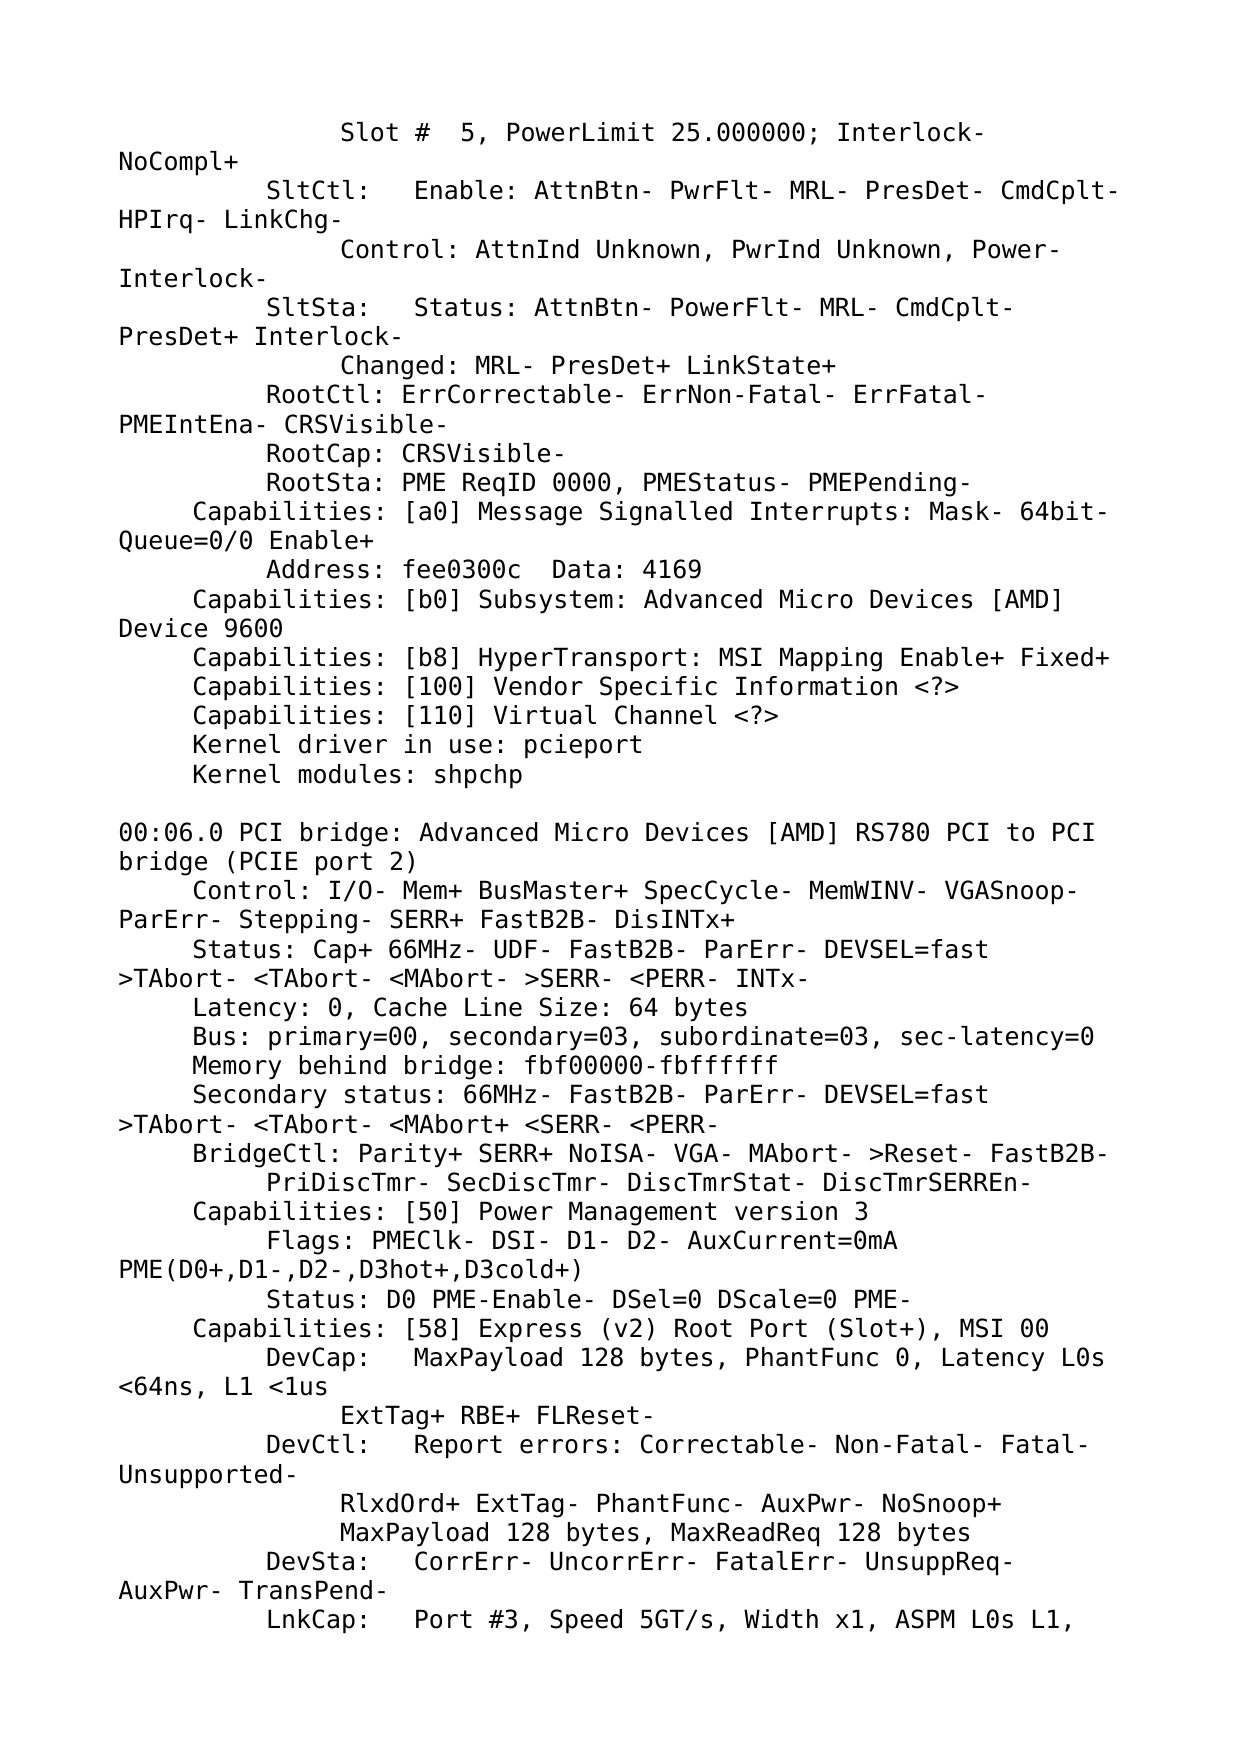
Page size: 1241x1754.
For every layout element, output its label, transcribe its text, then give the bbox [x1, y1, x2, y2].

text Slot # 5, PowerLimit 25.000000; Interlock- NoCompl+ SltCtl: Enable: AttnBtn- PwrFlt- MRL- PresDet- CmdCplt- HPIrq- LinkChg- Control: AttnInd Unknown, PwrInd Unknown, Power- Interlock- SltSta: Status: AttnBtn- PowerFlt- MRL- CmdCplt- PresDet+ Interlock- Changed: MRL- PresDet+ LinkState+ RootCtl: ErrCorrectable- ErrNon-Fatal- ErrFatal- PMEIntEna- CRSVisible- RootCap: CRSVisible- RootSta: PME ReqID 0000, PMEStatus- PMEPending- Capabilities: [a0] Message Signalled Interrupts: Mask- 64bit- Queue=0/0 Enable+ Address: fee0300c Data: 4169 Capabilities: [b0] Subsystem: Advanced Micro Devices [AMD] Device 9600 Capabilities: [b8] HyperTransport: MSI Mapping Enable+ Fixed+ Capabilities: [100] Vendor Specific Information <?> Capabilities: [110] Virtual Channel <?> Kernel driver in use: pcieport Kernel modules: shpchp 00:06.0 PCI bridge: Advanced Micro Devices [AMD] RS780 PCI to PCI bridge (PCIE port 2) Control: I/O- Mem+ BusMaster+ SpecCycle- MemWINV- VGASnoop- ParErr- Stepping- SERR+ FastB2B- DisINTx+ Status: Cap+ 66MHz- UDF- FastB2B- ParErr- DEVSEL=fast >TAbort- <TAbort- <MAbort- >SERR- <PERR- INTx- Latency: 0, Cache Line Size: 64 bytes Bus: primary=00, secondary=03, subordinate=03, sec-latency=0 Memory behind bridge: fbf00000-fbffffff Secondary status: 66MHz- FastB2B- ParErr- DEVSEL=fast >TAbort- <TAbort- <MAbort+ <SERR- <PERR- BridgeCtl: Parity+ SERR+ NoISA- VGA- MAbort- >Reset- FastB2B- PriDiscTmr- SecDiscTmr- DiscTmrStat- DiscTmrSERREn- Capabilities: [50] Power Management version 3 Flags: PMEClk- DSI- D1- D2- AuxCurrent=0mA PME(D0+,D1-,D2-,D3hot+,D3cold+) Status: D0 PME-Enable- DSel=0 DScale=0 PME- Capabilities: [58] Express (v2) Root Port (Slot+), MSI 00 DevCap: MaxPayload 128 bytes, PhantFunc 0, Latency L0s <64ns, L1 <1us ExtTag+ RBE+ FLReset- DevCtl: Report errors: Correctable- Non-Fatal- Fatal- Unsupported- RlxdOrd+ ExtTag- PhantFunc- AuxPwr- NoSnoop+ MaxPayload 128 bytes, MaxReadReq 128 bytes DevSta: CorrErr- UncorrErr- FatalErr- UnsuppReq- AuxPwr- TransPend- LnkCap: Port #3, Speed 5GT/s, Width x1, ASPM L0s L1, [118, 118, 1122, 1635]
